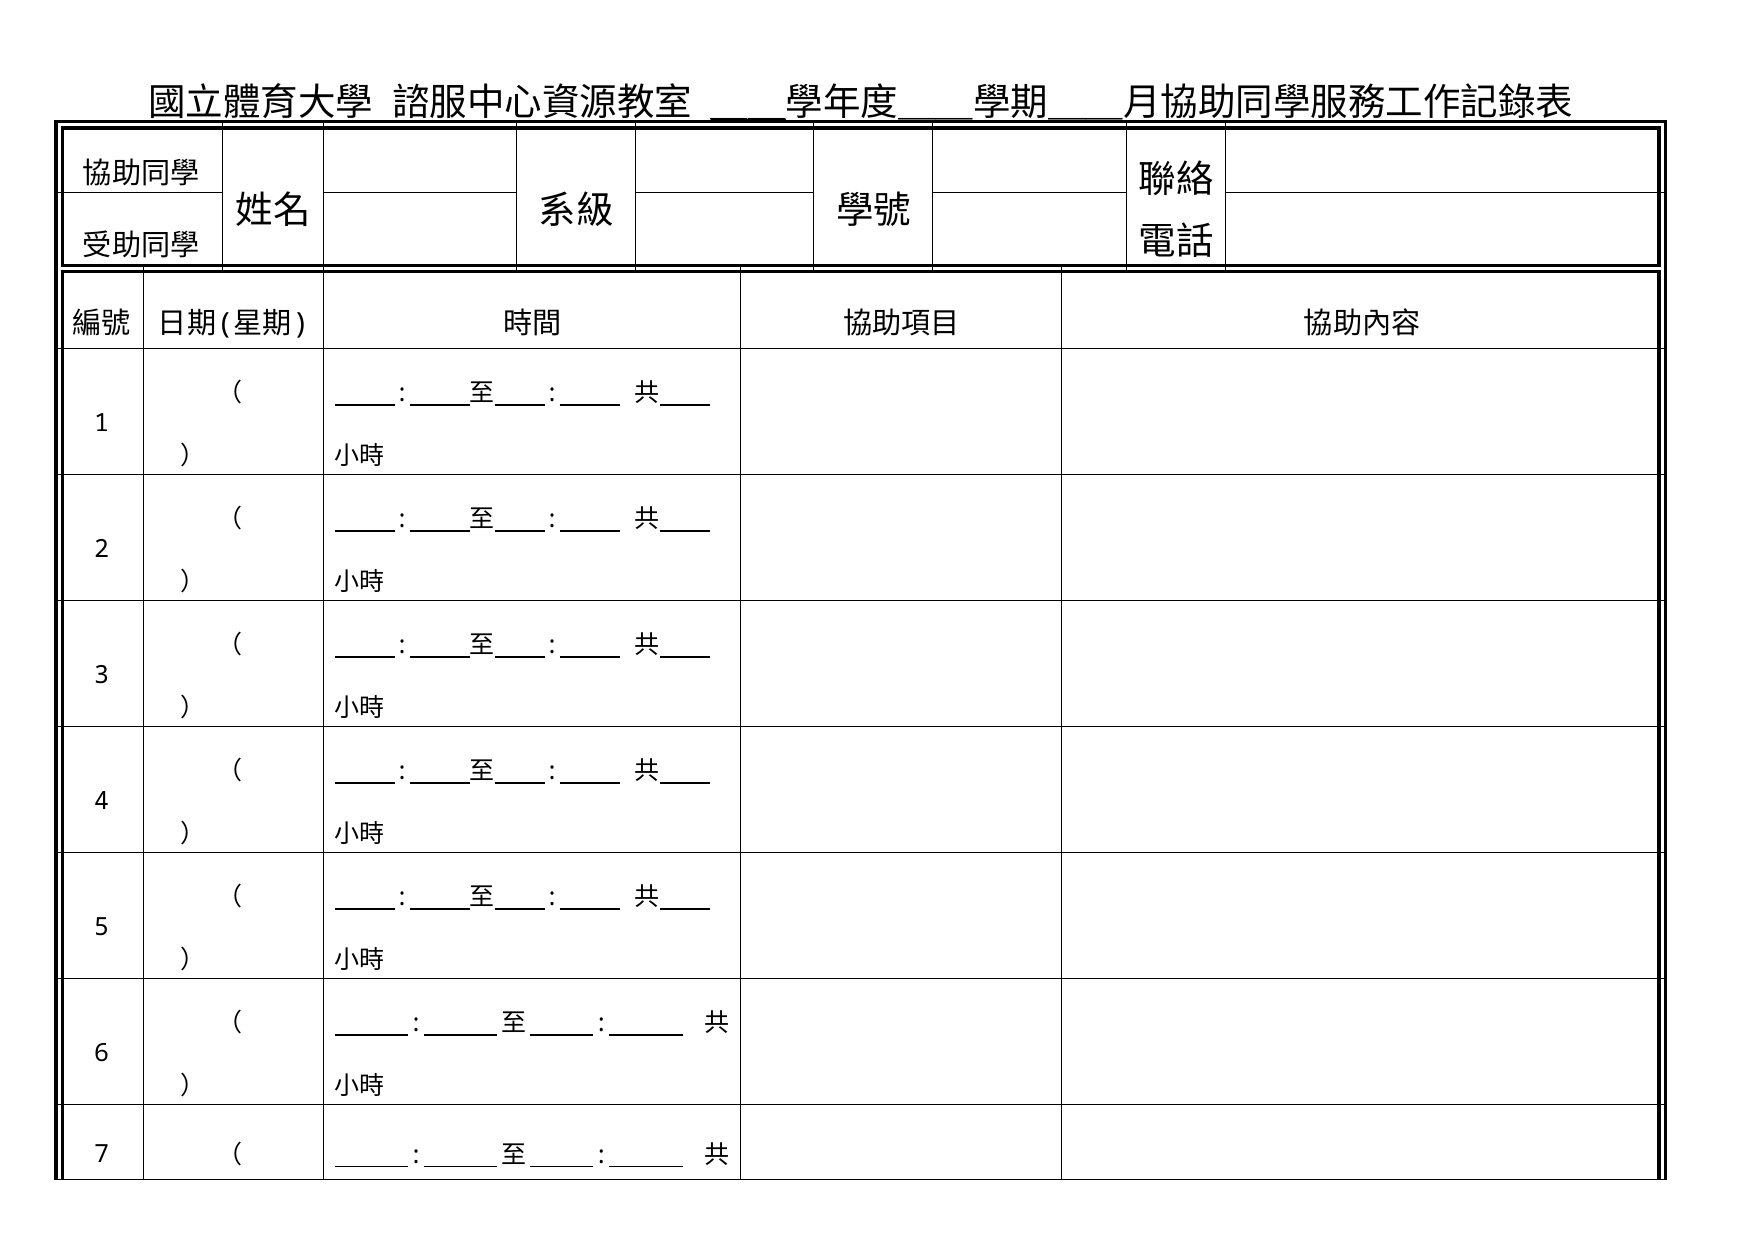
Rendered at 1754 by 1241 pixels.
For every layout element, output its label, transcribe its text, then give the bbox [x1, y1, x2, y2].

table_cell [1226, 130, 1657, 192]
table_header 國立體育大學 諮服中心資源教室 ＿＿學年度＿＿學期＿＿月協助同學服務工作記錄表 [59, 58, 1662, 120]
table_cell : 至 : 共 小時 [324, 475, 740, 600]
table_cell （ ） [144, 727, 323, 852]
table_cell : 至 : 共 小時 [324, 853, 740, 978]
table_cell [741, 349, 1061, 474]
table_cell 協助內容 [1062, 273, 1657, 348]
table_cell [636, 130, 813, 192]
table_cell [1062, 349, 1657, 474]
table_cell [1226, 123, 1662, 192]
table_cell [741, 853, 1061, 978]
table_cell [324, 130, 516, 192]
table_cell [933, 193, 1126, 264]
table_cell : 至 : 共 小時 [324, 727, 740, 852]
table_cell 受助同學 [64, 193, 222, 264]
table_cell 5 [64, 853, 143, 978]
table_cell [1062, 1105, 1657, 1179]
table_cell 7 [64, 1105, 143, 1179]
table_cell [741, 1105, 1061, 1179]
table_cell [1062, 475, 1657, 600]
table_cell [1062, 601, 1657, 726]
table_cell 學號 [814, 130, 932, 264]
table_cell 協助項目 [741, 273, 1061, 348]
table_cell [933, 130, 1126, 192]
table_cell 6 [64, 979, 143, 1104]
table_cell : 至 : 共 小時 [324, 349, 740, 474]
table_cell [741, 601, 1061, 726]
table_cell : 至 : 共 小時 [324, 601, 740, 726]
table_cell [741, 979, 1061, 1104]
table_cell [741, 475, 1061, 600]
table_cell （ [144, 1105, 323, 1179]
table_cell （ ） [144, 979, 323, 1104]
table_cell [324, 193, 516, 264]
table_cell [1226, 193, 1657, 264]
table_cell （ ） [144, 349, 323, 474]
table_cell [741, 727, 1061, 852]
table_cell 協助同學 [59, 123, 222, 192]
table_cell （ ） [144, 601, 323, 726]
table_cell 3 [64, 601, 143, 726]
table_cell （ ） [144, 853, 323, 978]
table_cell 系級 [517, 130, 635, 264]
table_cell [1062, 727, 1657, 852]
table_cell [1062, 979, 1657, 1104]
table_cell 時間 [324, 273, 740, 348]
table_cell 日期(星期) [144, 273, 323, 348]
table_cell 聯絡 電話 [1127, 130, 1225, 264]
table_cell 姓名 [223, 130, 323, 264]
table_cell 2 [64, 475, 143, 600]
table_cell 1 [64, 349, 143, 474]
table_cell [1062, 853, 1657, 978]
table_cell （ ） [144, 475, 323, 600]
table_cell 協助內容 [1226, 264, 1662, 348]
table_cell [636, 193, 813, 264]
table_cell : 至 : 共 小時 [324, 979, 740, 1104]
table_cell 編號 [59, 264, 143, 348]
table_cell 4 [64, 727, 143, 852]
table_cell : 至 : 共 [324, 1105, 740, 1179]
